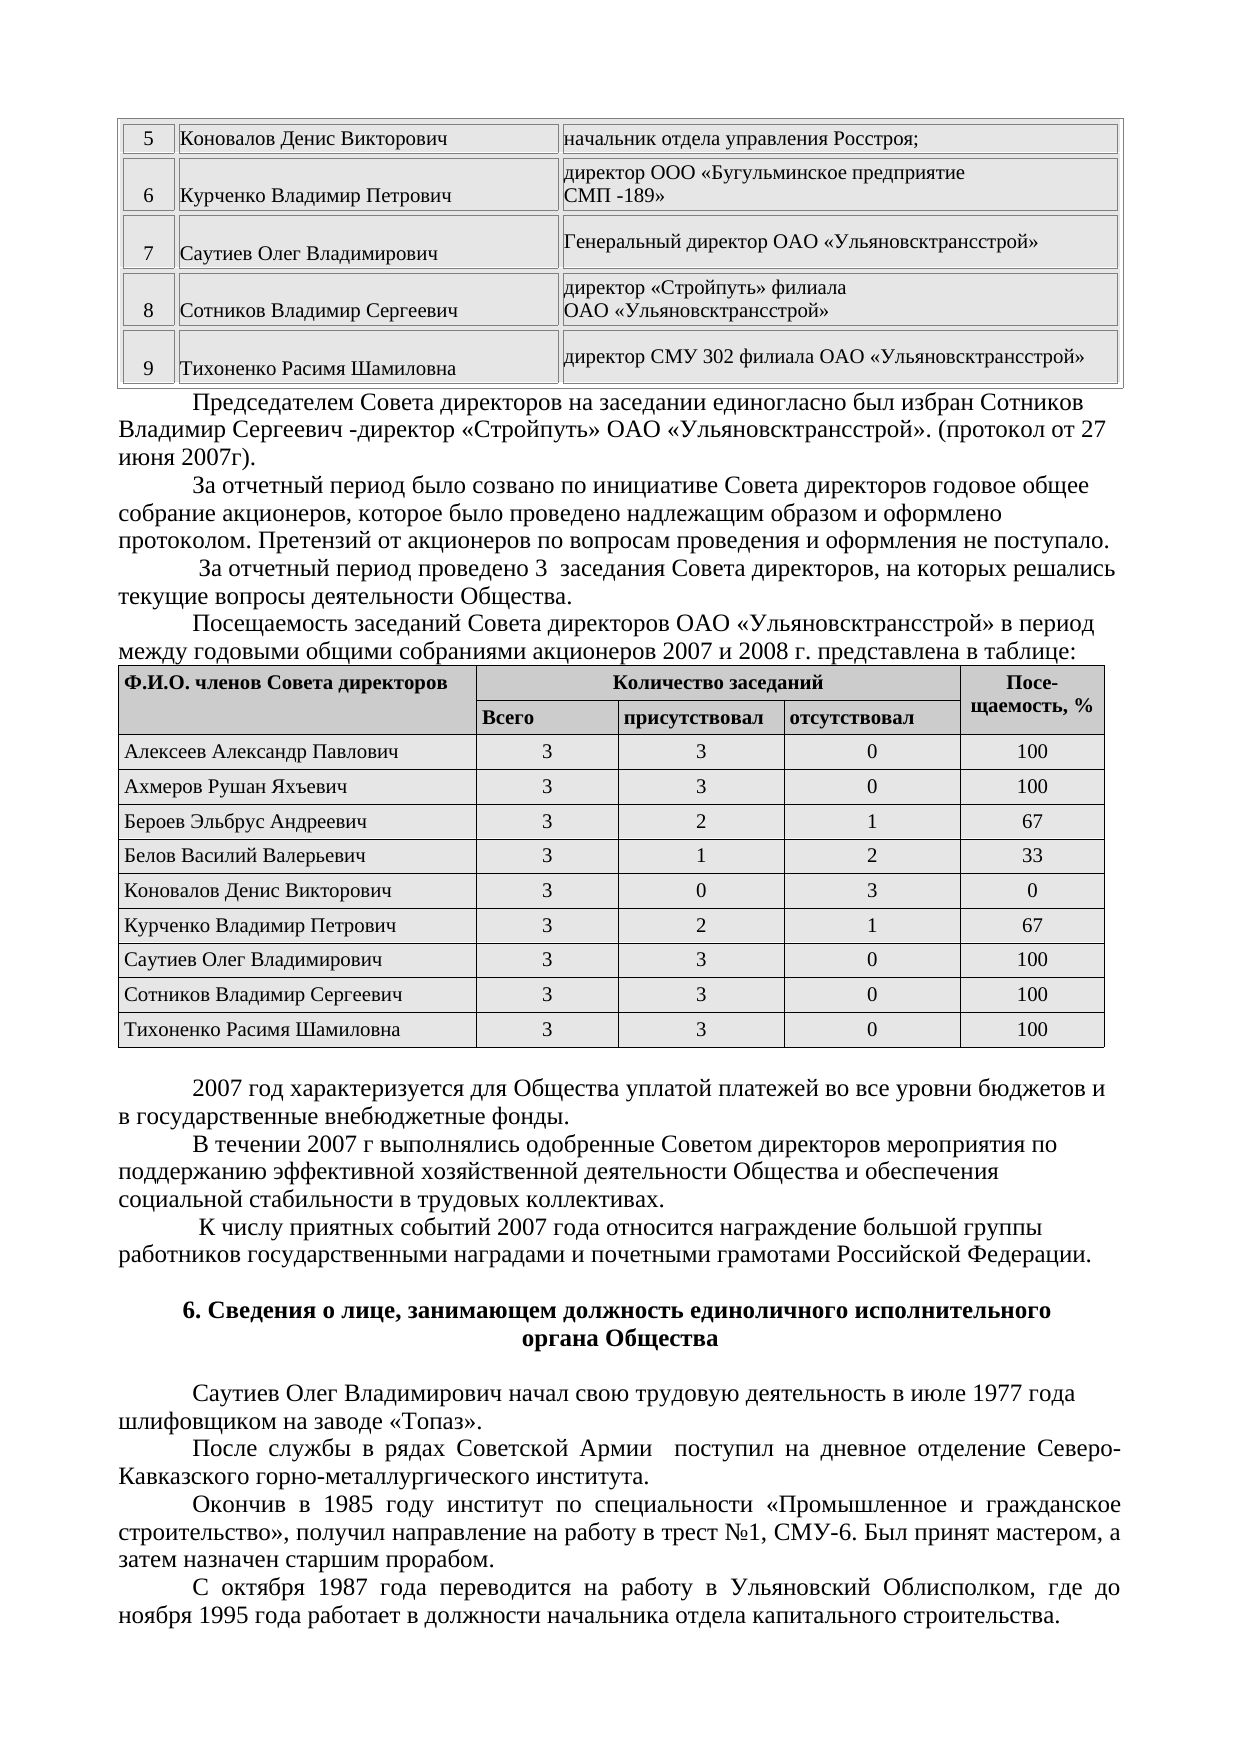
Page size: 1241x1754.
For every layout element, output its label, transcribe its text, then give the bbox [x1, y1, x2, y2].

table_cell Ахмеров Рушан Яхъевич [119, 770, 476, 804]
text С октября 1987 года переводится на работу в Ульяновский Облисполком, где до ноября 1995 года работает в должности начальника отдела капитального строительства. [118, 1573, 1122, 1628]
table_cell 3 [477, 944, 618, 977]
table_header Количество заседаний [477, 666, 960, 700]
table_cell 100 [961, 944, 1104, 977]
text В течении 2007 г выполнялись одобренные Советом директоров мероприятия по поддержанию эффективной хозяйственной деятельности Общества и обеспечения социальной стабильности в трудовых коллективах. [118, 1130, 1122, 1213]
table_cell 9 [120, 325, 177, 382]
table_cell 6 [120, 153, 177, 210]
table_cell 1 [785, 909, 960, 942]
table_cell 3 [477, 805, 618, 838]
table_cell 3 [619, 1013, 784, 1047]
table_cell Саутиев Олег Владимирович [119, 944, 476, 977]
table_cell директор ООО «Бугульминское предприятие СМП -189» [561, 153, 1120, 210]
table_cell 67 [961, 909, 1104, 942]
table_cell 3 [477, 1013, 618, 1047]
table_cell Коновалов Денис Викторович [177, 119, 561, 152]
table_cell Сотников Владимир Сергеевич [119, 978, 476, 1012]
table_cell Белов Василий Валерьевич [119, 840, 476, 873]
table_cell 7 [120, 210, 177, 267]
table_cell 67 [961, 805, 1104, 838]
table_cell 100 [961, 978, 1104, 1012]
table_cell 33 [961, 840, 1104, 873]
table_cell 0 [961, 874, 1104, 908]
text органа Общества [118, 1324, 1122, 1351]
table_cell 100 [961, 735, 1104, 769]
table_cell 3 [477, 770, 618, 804]
table_cell 3 [477, 909, 618, 942]
table_cell 100 [961, 1013, 1104, 1047]
table_header Ф.И.О. членов Совета директоров [119, 666, 476, 734]
table_cell 0 [785, 770, 960, 804]
table_cell 2 [619, 909, 784, 942]
text За отчетный период проведено 3 заседания Совета директоров, на которых решались текущие вопросы деятельности Общества. [118, 554, 1122, 609]
table_cell 3 [619, 735, 784, 769]
table_cell Генеральный директор ОАО «Ульяновсктрансстрой» [561, 210, 1120, 267]
table_cell 0 [785, 944, 960, 977]
table_cell 0 [619, 874, 784, 908]
text 6. Сведения о лице, занимающем должность единоличного исполнительного [118, 1296, 1122, 1324]
table_cell 100 [961, 770, 1104, 804]
text Посещаемость заседаний Совета директоров ОАО «Ульяновсктрансстрой» в период между годовыми общими собраниями акционеров 2007 и 2008 г. представлена в таблице: [118, 609, 1122, 665]
table_cell Коновалов Денис Викторович [119, 874, 476, 908]
table_cell Алексеев Александр Павлович [119, 735, 476, 769]
table_cell отсутствовал [785, 701, 960, 734]
table_cell 3 [477, 735, 618, 769]
text К числу приятных событий 2007 года относится награждение большой группы работников государственными наградами и почетными грамотами Российской Федерации. [118, 1213, 1122, 1268]
table_cell Курченко Владимир Петрович [177, 153, 561, 210]
table_cell 0 [785, 735, 960, 769]
table_cell 0 [785, 978, 960, 1012]
table_header Посе- щаемость, % [961, 666, 1104, 734]
text За отчетный период было созвано по инициативе Совета директоров годовое общее собрание акционеров, которое было проведено надлежащим образом и оформлено протоколом. Претензий от акционеров по вопросам проведения и оформления не поступало. [118, 471, 1122, 554]
table_cell 2 [619, 805, 784, 838]
table_cell 3 [619, 978, 784, 1012]
table_cell Сотников Владимир Сергеевич [177, 268, 561, 325]
table_cell 2 [785, 840, 960, 873]
table_cell Тихоненко Расимя Шамиловна [119, 1013, 476, 1047]
table_cell Всего [477, 701, 618, 734]
table_cell директор «Стройпуть» филиала ОАО «Ульяновсктрансстрой» [561, 268, 1120, 325]
table_cell директор СМУ 302 филиала ОАО «Ульяновсктрансстрой» [561, 325, 1120, 382]
table_cell 3 [619, 944, 784, 977]
table_cell Курченко Владимир Петрович [119, 909, 476, 942]
table_cell 3 [477, 978, 618, 1012]
table_cell Саутиев Олег Владимирович [177, 210, 561, 267]
table_cell Бероев Эльбрус Андреевич [119, 805, 476, 838]
table_cell Тихоненко Расимя Шамиловна [177, 325, 561, 382]
text Окончив в 1985 году институт по специальности «Промышленное и гражданское строительство», получил направление на работу в трест №1, СМУ-6. Был принят мастером, а затем назначен старшим прорабом. [118, 1490, 1122, 1573]
table_cell 8 [120, 268, 177, 325]
table_cell 1 [619, 840, 784, 873]
text 2007 год характеризуется для Общества уплатой платежей во все уровни бюджетов и в государственные внебюджетные фонды. [118, 1074, 1122, 1130]
text Саутиев Олег Владимирович начал свою трудовую деятельность в июле 1977 года шлифовщиком на заводе «Топаз». [118, 1379, 1122, 1434]
table_cell 3 [477, 840, 618, 873]
table_cell присутствовал [619, 701, 784, 734]
table_cell 3 [619, 770, 784, 804]
table_cell 5 [120, 119, 177, 152]
text После службы в рядах Советской Армии поступил на дневное отделение Северо-Кавказского горно-металлургического института. [118, 1434, 1122, 1490]
table_cell 1 [785, 805, 960, 838]
text Председателем Совета директоров на заседании единогласно был избран Сотников Владимир Сергеевич -директор «Стройпуть» ОАО «Ульяновсктрансстрой». (протокол от 27 июня 2007г). [118, 389, 1122, 471]
table_cell 3 [785, 874, 960, 908]
table_cell 0 [785, 1013, 960, 1047]
table_cell начальник отдела управления Росстроя; [561, 119, 1120, 152]
table_cell 3 [477, 874, 618, 908]
